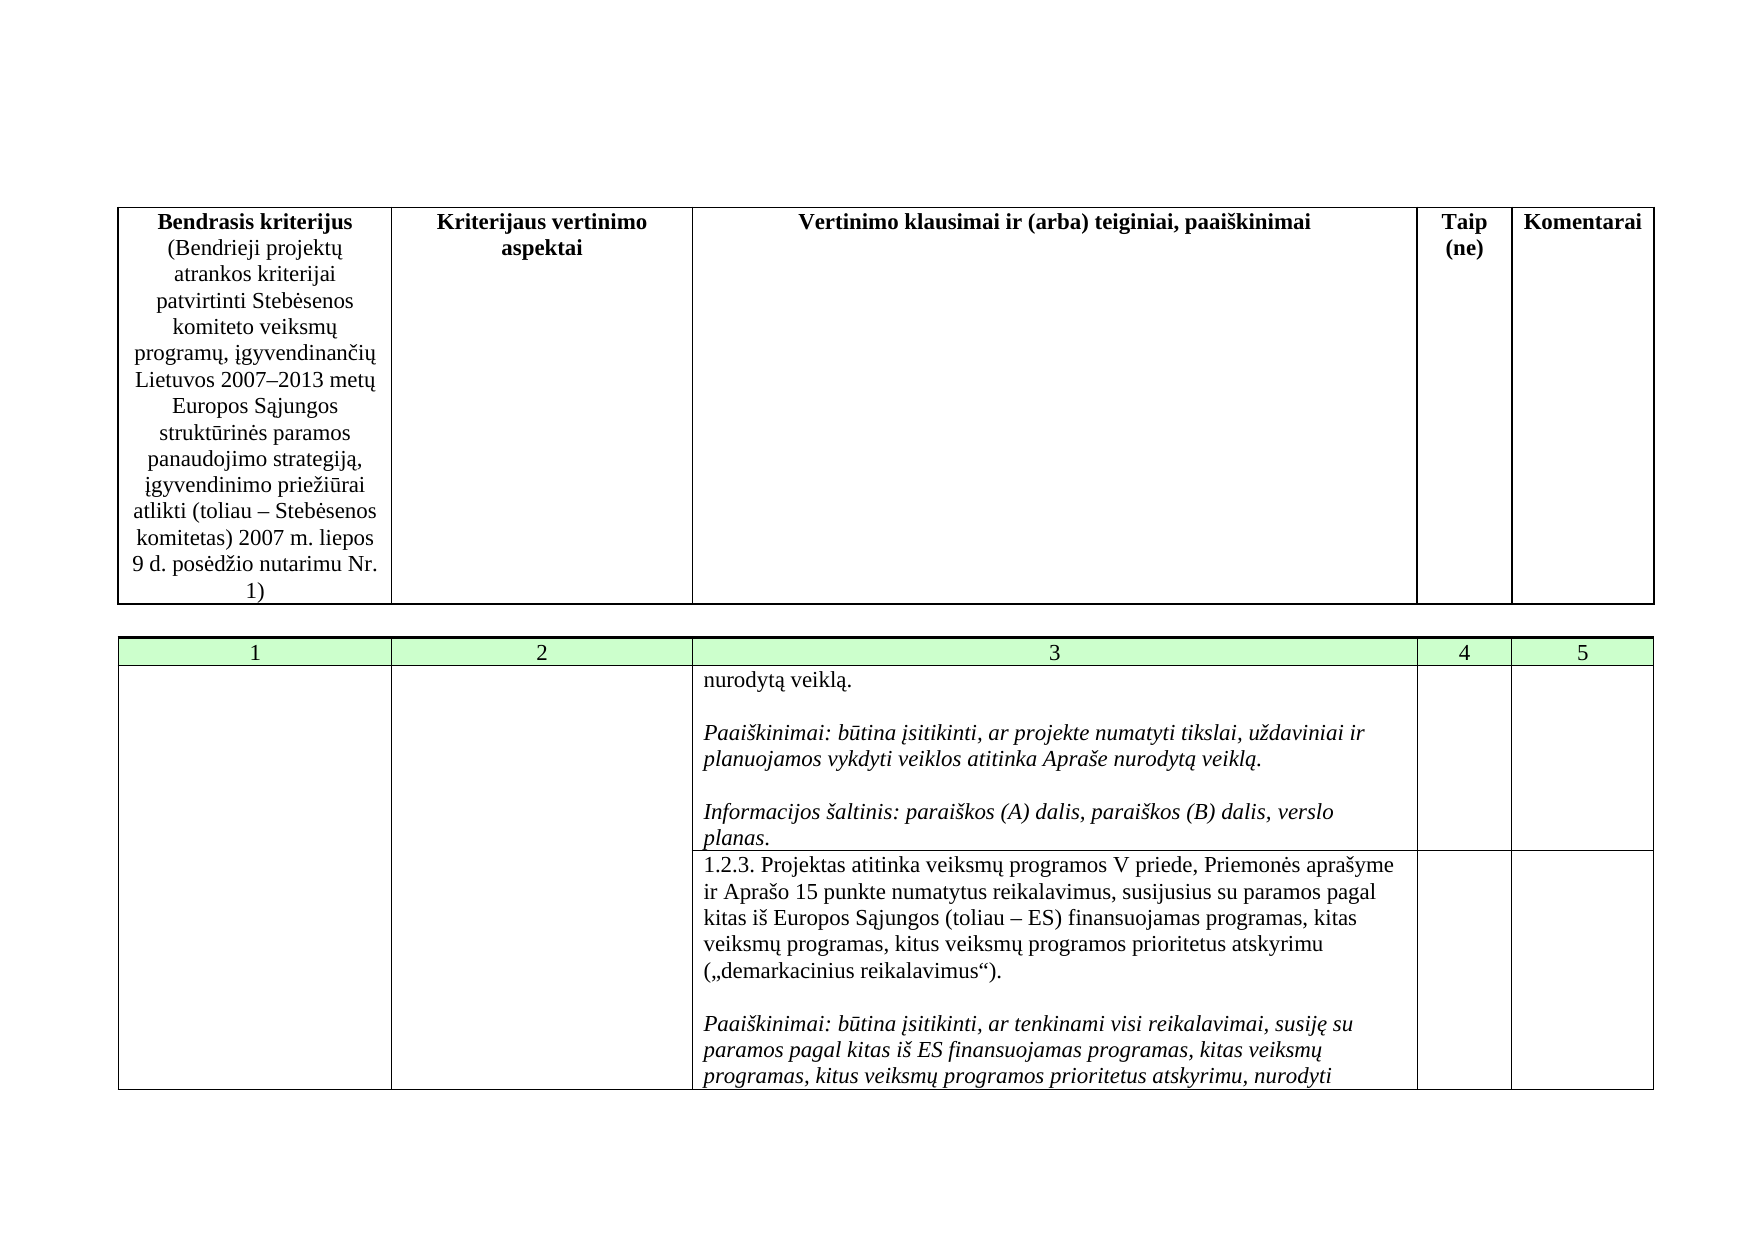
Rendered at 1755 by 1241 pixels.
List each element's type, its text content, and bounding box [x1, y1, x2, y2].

table_cell [1512, 605, 1653, 636]
table_cell [1418, 851, 1511, 1089]
table_cell [692, 605, 1417, 636]
table_cell 1 [119, 639, 391, 665]
table_header Bendrasis kriterijus (Bendrieji projektų atrankos kriterijai patvirtinti Stebėsenos komiteto veiksmų programų, įgyvendinančių Lietuvos 2007–2013 metų Europos Sąjungos struktūrinės paramos panaudojimo strategiją, įgyvendinimo priežiūrai atlikti (toliau – Stebėsenos komitetas) 2007 m. liepos 9 d. posėdžio nutarimu Nr. 1) [119, 208, 391, 603]
table_cell [392, 666, 692, 1089]
table_cell [1512, 851, 1653, 1089]
table_cell nurodytą veiklą. Paaiškinimai: būtina įsitikinti, ar projekte numatyti tikslai, uždaviniai ir planuojamos vykdyti veiklos atitinka Apraše nurodytą veiklą. Informacijos šaltinis: paraiškos (A) dalis, paraiškos (B) dalis, verslo planas. [693, 666, 1417, 850]
table_cell [1512, 666, 1653, 850]
table_cell 3 [693, 639, 1417, 665]
table_cell 1.2.3. Projektas atitinka veiksmų programos V priede, Priemonės aprašyme ir Aprašo 15 punkte numatytus reikalavimus, susijusius su paramos pagal kitas iš Europos Sąjungos (toliau – ES) finansuojamas programas, kitas veiksmų programas, kitus veiksmų programos prioritetus atskyrimu („demarkacinius reikalavimus“). Paaiškinimai: būtina įsitikinti, ar tenkinami visi reikalavimai, susiję su paramos pagal kitas iš ES finansuojamas programas, kitas veiksmų programas, kitus veiksmų programos prioritetus atskyrimu, nurodyti [693, 851, 1417, 1089]
table_cell 5 [1512, 639, 1653, 665]
table_header Kriterijaus vertinimo aspektai [392, 208, 692, 603]
table_cell 2 [392, 639, 692, 665]
table_cell [119, 666, 391, 1089]
table_cell [1417, 605, 1512, 636]
table_cell [392, 605, 692, 636]
table_cell [118, 605, 392, 636]
table_header Vertinimo klausimai ir (arba) teiginiai, paaiškinimai [693, 208, 1416, 603]
table_header Taip (ne) [1418, 208, 1511, 603]
table_header Komentarai [1513, 208, 1653, 603]
table_cell 4 [1418, 639, 1511, 665]
table_cell [1418, 666, 1511, 850]
